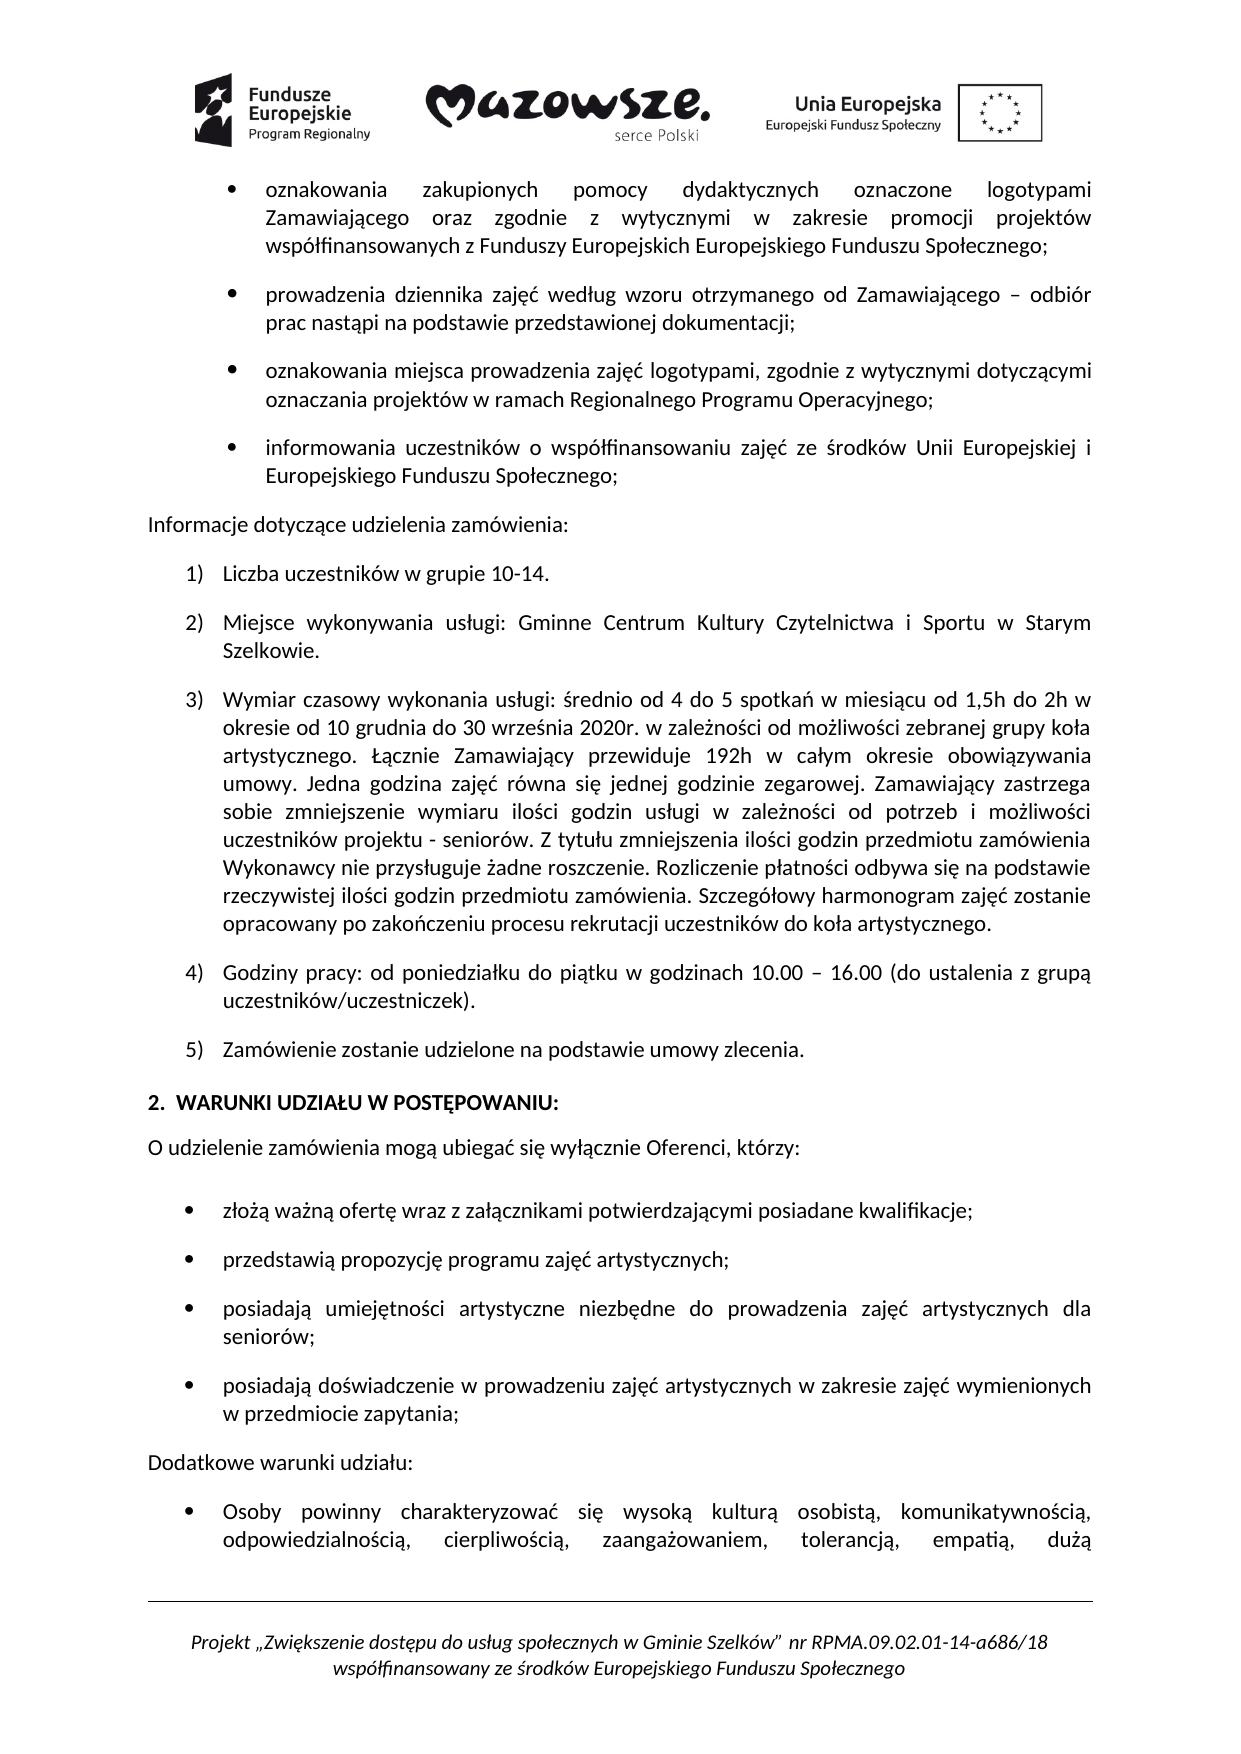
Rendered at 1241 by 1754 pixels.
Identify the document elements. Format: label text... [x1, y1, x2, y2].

list Liczba uczestników w grupie 10-14. [185, 559, 1093, 587]
list oznakowania miejsca prowadzenia zajęć logotypami, zgodnie z wytycznymi dotyczącymi oznaczania projektów w ramach Regionalnego Programu Operacyjnego; [228, 357, 1093, 413]
list posiadają doświadczenie w prowadzeniu zajęć artystycznych w zakresie zajęć wymienionych w przedmiocie zapytania; [185, 1371, 1093, 1427]
text 2. WARUNKI UDZIAŁU W POSTĘPOWANIU: [148, 1088, 1093, 1116]
list przedstawią propozycję programu zajęć artystycznych; [185, 1245, 1093, 1273]
list prowadzenia dziennika zajęć według wzoru otrzymanego od Zamawiającego – odbiór prac nastąpi na podstawie przedstawionej dokumentacji; [228, 280, 1093, 336]
list Wymiar czasowy wykonania usługi: średnio od 4 do 5 spotkań w miesiącu od 1,5h do 2h w okresie od 10 grudnia do 30 września 2020r. w zależności od możliwości zebranej grupy koła artystycznego. Łącznie Zamawiający przewiduje 192h w całym okresie obowiązywania umowy. Jedna godzina zajęć równa się jednej godzinie zegarowej. Zamawiający zastrzega sobie zmniejszenie wymiaru ilości godzin usługi w zależności od potrzeb i możliwości uczestników projektu - seniorów. Z tytułu zmniejszenia ilości godzin przedmiotu zamówienia Wykonawcy nie przysługuje żadne roszczenie. Rozliczenie płatności odbywa się na podstawie rzeczywistej ilości godzin przedmiotu zamówienia. Szczegółowy harmonogram zajęć zostanie opracowany po zakończeniu procesu rekrutacji uczestników do koła artystycznego. [185, 685, 1093, 937]
list Osoby powinny charakteryzować się wysoką kulturą osobistą, komunikatywnością, odpowiedzialnością, cierpliwością, zaangażowaniem, tolerancją, empatią, dużą [185, 1497, 1093, 1553]
text O udzielenie zamówienia mogą ubiegać się wyłącznie Oferenci, którzy: [148, 1133, 1093, 1161]
list Zamówienie zostanie udzielone na podstawie umowy zlecenia. [185, 1035, 1093, 1063]
list Miejsce wykonywania usługi: Gminne Centrum Kultury Czytelnictwa i Sportu w Starym Szelkowie. [185, 608, 1093, 664]
list Godziny pracy: od poniedziałku do piątku w godzinach 10.00 – 16.00 (do ustalenia z grupą uczestników/uczestniczek). [185, 958, 1093, 1014]
list złożą ważną ofertę wraz z załącznikami potwierdzającymi posiadane kwalifikacje; [185, 1196, 1093, 1224]
list informowania uczestników o współfinansowaniu zajęć ze środków Unii Europejskiej i Europejskiego Funduszu Społecznego; [228, 433, 1093, 489]
list posiadają umiejętności artystyczne niezbędne do prowadzenia zajęć artystycznych dla seniorów; [185, 1294, 1093, 1350]
list oznakowania zakupionych pomocy dydaktycznych oznaczone logotypami Zamawiającego oraz zgodnie z wytycznymi w zakresie promocji projektów współfinansowanych z Funduszy Europejskich Europejskiego Funduszu Społecznego; [228, 175, 1093, 259]
text Dodatkowe warunki udziału: [148, 1448, 1093, 1476]
text Informacje dotyczące udzielenia zamówienia: [148, 510, 1093, 538]
